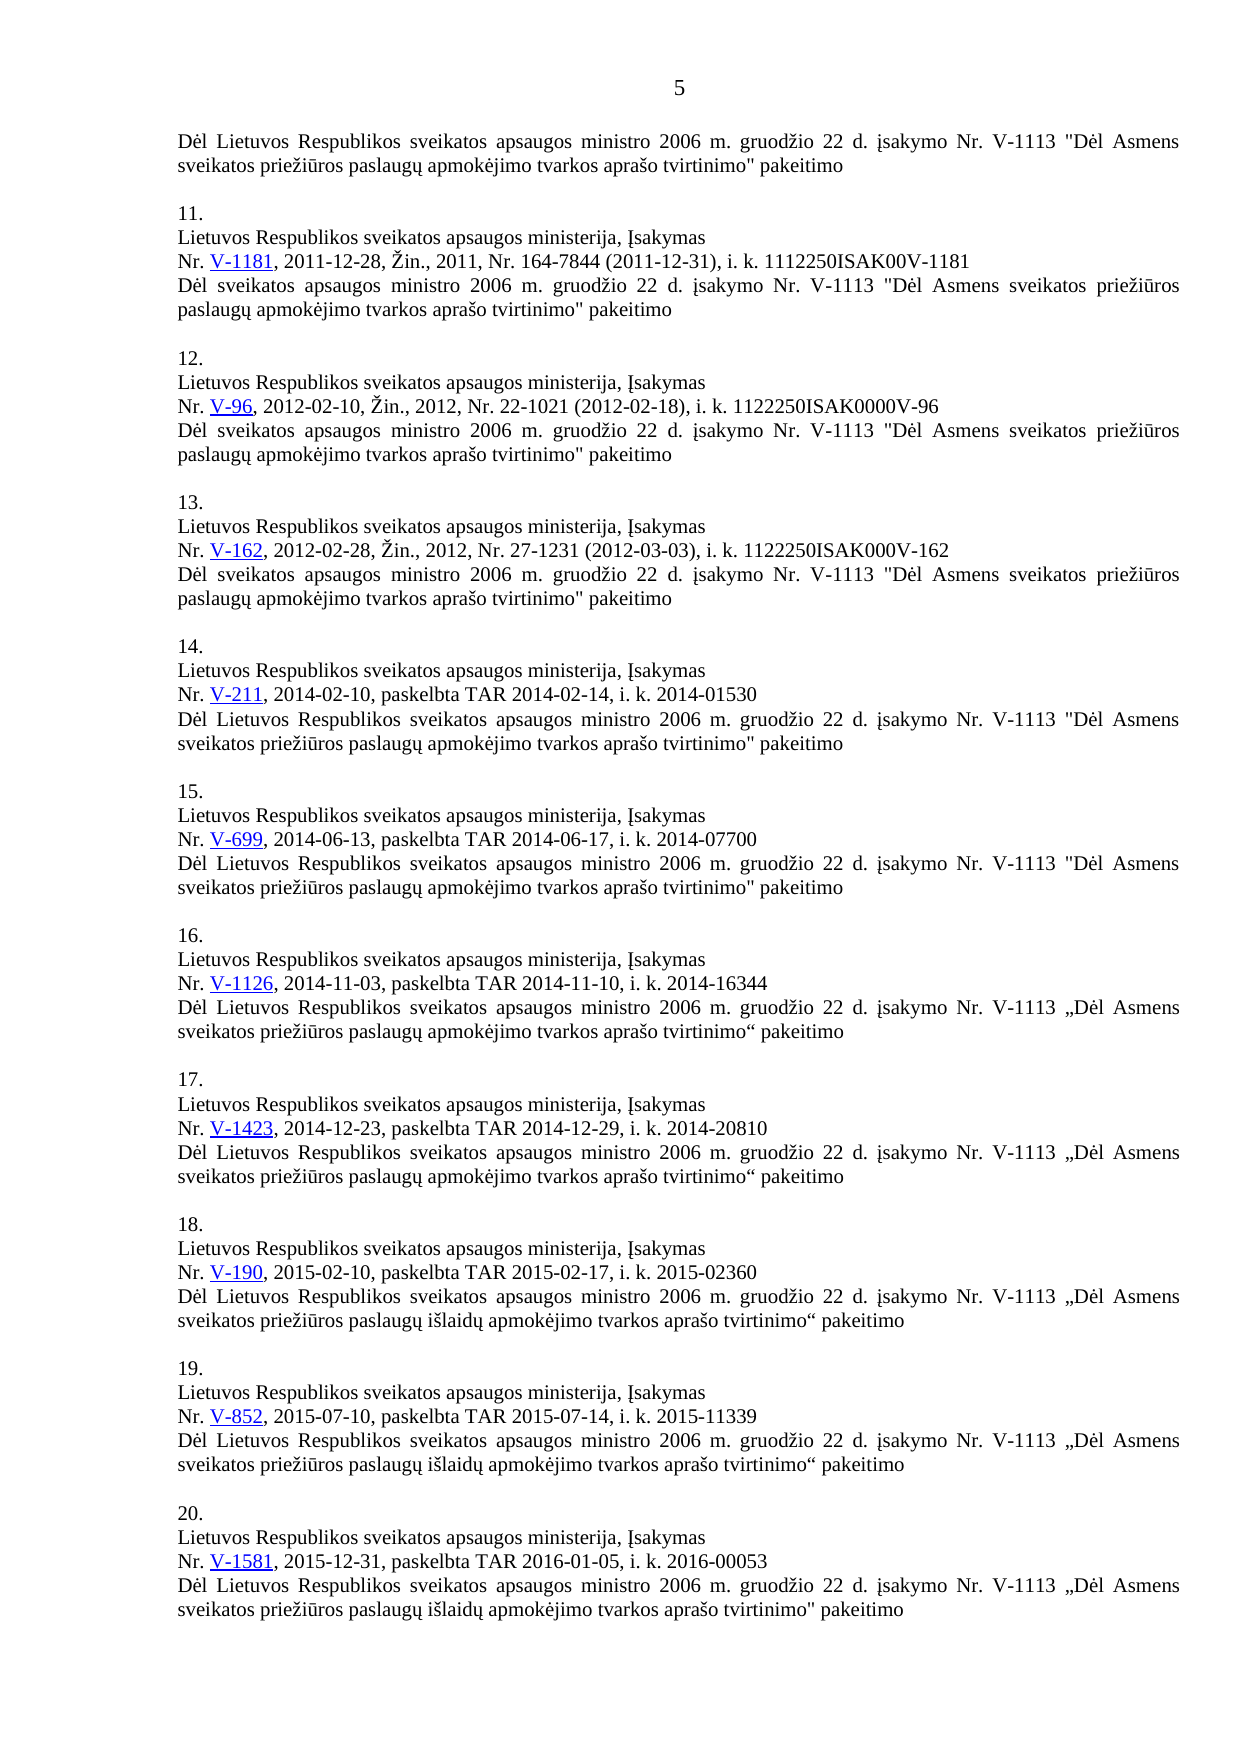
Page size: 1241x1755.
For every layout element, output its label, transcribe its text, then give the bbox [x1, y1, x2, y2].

text Lietuvos Respublikos sveikatos apsaugos ministerija, Įsakymas [177, 369, 1181, 394]
text Nr. V-211, 2014-02-10, paskelbta TAR 2014-02-14, i. k. 2014-01530 [177, 682, 1181, 706]
text Dėl Lietuvos Respublikos sveikatos apsaugos ministro 2006 m. gruodžio 22 d. įsakymo Nr. V-1113 "Dėl Asmens sveikatos priežiūros paslaugų apmokėjimo tvarkos aprašo tvirtinimo" pakeitimo [177, 706, 1181, 754]
text Nr. V-162, 2012-02-28, Žin., 2012, Nr. 27-1231 (2012-03-03), i. k. 1122250ISAK000V-162 [177, 538, 1181, 562]
text Lietuvos Respublikos sveikatos apsaugos ministerija, Įsakymas [177, 1091, 1181, 1116]
text Dėl sveikatos apsaugos ministro 2006 m. gruodžio 22 d. įsakymo Nr. V-1113 "Dėl Asmens sveikatos priežiūros paslaugų apmokėjimo tvarkos aprašo tvirtinimo" pakeitimo [177, 562, 1181, 610]
text Nr. V-1181, 2011-12-28, Žin., 2011, Nr. 164-7844 (2011-12-31), i. k. 1112250ISAK00V-1181 [177, 249, 1181, 273]
text Nr. V-852, 2015-07-10, paskelbta TAR 2015-07-14, i. k. 2015-11339 [177, 1404, 1181, 1428]
text Nr. V-1423, 2014-12-23, paskelbta TAR 2014-12-29, i. k. 2014-20810 [177, 1116, 1181, 1139]
text 20. [177, 1501, 1181, 1524]
text Lietuvos Respublikos sveikatos apsaugos ministerija, Įsakymas [177, 225, 1181, 249]
text 19. [177, 1356, 1181, 1380]
text Lietuvos Respublikos sveikatos apsaugos ministerija, Įsakymas [177, 514, 1181, 538]
text 16. [177, 923, 1181, 947]
text Nr. V-1581, 2015-12-31, paskelbta TAR 2016-01-05, i. k. 2016-00053 [177, 1549, 1181, 1573]
text Dėl sveikatos apsaugos ministro 2006 m. gruodžio 22 d. įsakymo Nr. V-1113 "Dėl Asmens sveikatos priežiūros paslaugų apmokėjimo tvarkos aprašo tvirtinimo" pakeitimo [177, 273, 1181, 321]
text Lietuvos Respublikos sveikatos apsaugos ministerija, Įsakymas [177, 1524, 1181, 1549]
text Dėl sveikatos apsaugos ministro 2006 m. gruodžio 22 d. įsakymo Nr. V-1113 "Dėl Asmens sveikatos priežiūros paslaugų apmokėjimo tvarkos aprašo tvirtinimo" pakeitimo [177, 418, 1181, 466]
text Lietuvos Respublikos sveikatos apsaugos ministerija, Įsakymas [177, 1236, 1181, 1260]
text 14. [177, 634, 1181, 658]
text Dėl Lietuvos Respublikos sveikatos apsaugos ministro 2006 m. gruodžio 22 d. įsakymo Nr. V-1113 „Dėl Asmens sveikatos priežiūros paslaugų išlaidų apmokėjimo tvarkos aprašo tvirtinimo“ pakeitimo [177, 1428, 1181, 1476]
text Nr. V-1126, 2014-11-03, paskelbta TAR 2014-11-10, i. k. 2014-16344 [177, 971, 1181, 995]
text 17. [177, 1067, 1181, 1091]
text Lietuvos Respublikos sveikatos apsaugos ministerija, Įsakymas [177, 803, 1181, 827]
text 13. [177, 490, 1181, 514]
text 11. [177, 201, 1181, 225]
text Dėl Lietuvos Respublikos sveikatos apsaugos ministro 2006 m. gruodžio 22 d. įsakymo Nr. V-1113 "Dėl Asmens sveikatos priežiūros paslaugų apmokėjimo tvarkos aprašo tvirtinimo" pakeitimo [177, 129, 1181, 177]
text 12. [177, 346, 1181, 369]
text Nr. V-96, 2012-02-10, Žin., 2012, Nr. 22-1021 (2012-02-18), i. k. 1122250ISAK0000V-96 [177, 394, 1181, 418]
text Dėl Lietuvos Respublikos sveikatos apsaugos ministro 2006 m. gruodžio 22 d. įsakymo Nr. V-1113 "Dėl Asmens sveikatos priežiūros paslaugų apmokėjimo tvarkos aprašo tvirtinimo" pakeitimo [177, 851, 1181, 899]
text Lietuvos Respublikos sveikatos apsaugos ministerija, Įsakymas [177, 658, 1181, 682]
text Nr. V-190, 2015-02-10, paskelbta TAR 2015-02-17, i. k. 2015-02360 [177, 1260, 1181, 1284]
text Lietuvos Respublikos sveikatos apsaugos ministerija, Įsakymas [177, 947, 1181, 971]
text Nr. V-699, 2014-06-13, paskelbta TAR 2014-06-17, i. k. 2014-07700 [177, 827, 1181, 851]
text Dėl Lietuvos Respublikos sveikatos apsaugos ministro 2006 m. gruodžio 22 d. įsakymo Nr. V-1113 „Dėl Asmens sveikatos priežiūros paslaugų išlaidų apmokėjimo tvarkos aprašo tvirtinimo" pakeitimo [177, 1573, 1181, 1621]
text Lietuvos Respublikos sveikatos apsaugos ministerija, Įsakymas [177, 1380, 1181, 1404]
text Dėl Lietuvos Respublikos sveikatos apsaugos ministro 2006 m. gruodžio 22 d. įsakymo Nr. V-1113 „Dėl Asmens sveikatos priežiūros paslaugų apmokėjimo tvarkos aprašo tvirtinimo“ pakeitimo [177, 1139, 1181, 1188]
text 15. [177, 779, 1181, 803]
text Dėl Lietuvos Respublikos sveikatos apsaugos ministro 2006 m. gruodžio 22 d. įsakymo Nr. V-1113 „Dėl Asmens sveikatos priežiūros paslaugų išlaidų apmokėjimo tvarkos aprašo tvirtinimo“ pakeitimo [177, 1284, 1181, 1332]
text Dėl Lietuvos Respublikos sveikatos apsaugos ministro 2006 m. gruodžio 22 d. įsakymo Nr. V-1113 „Dėl Asmens sveikatos priežiūros paslaugų apmokėjimo tvarkos aprašo tvirtinimo“ pakeitimo [177, 995, 1181, 1043]
text 18. [177, 1212, 1181, 1236]
